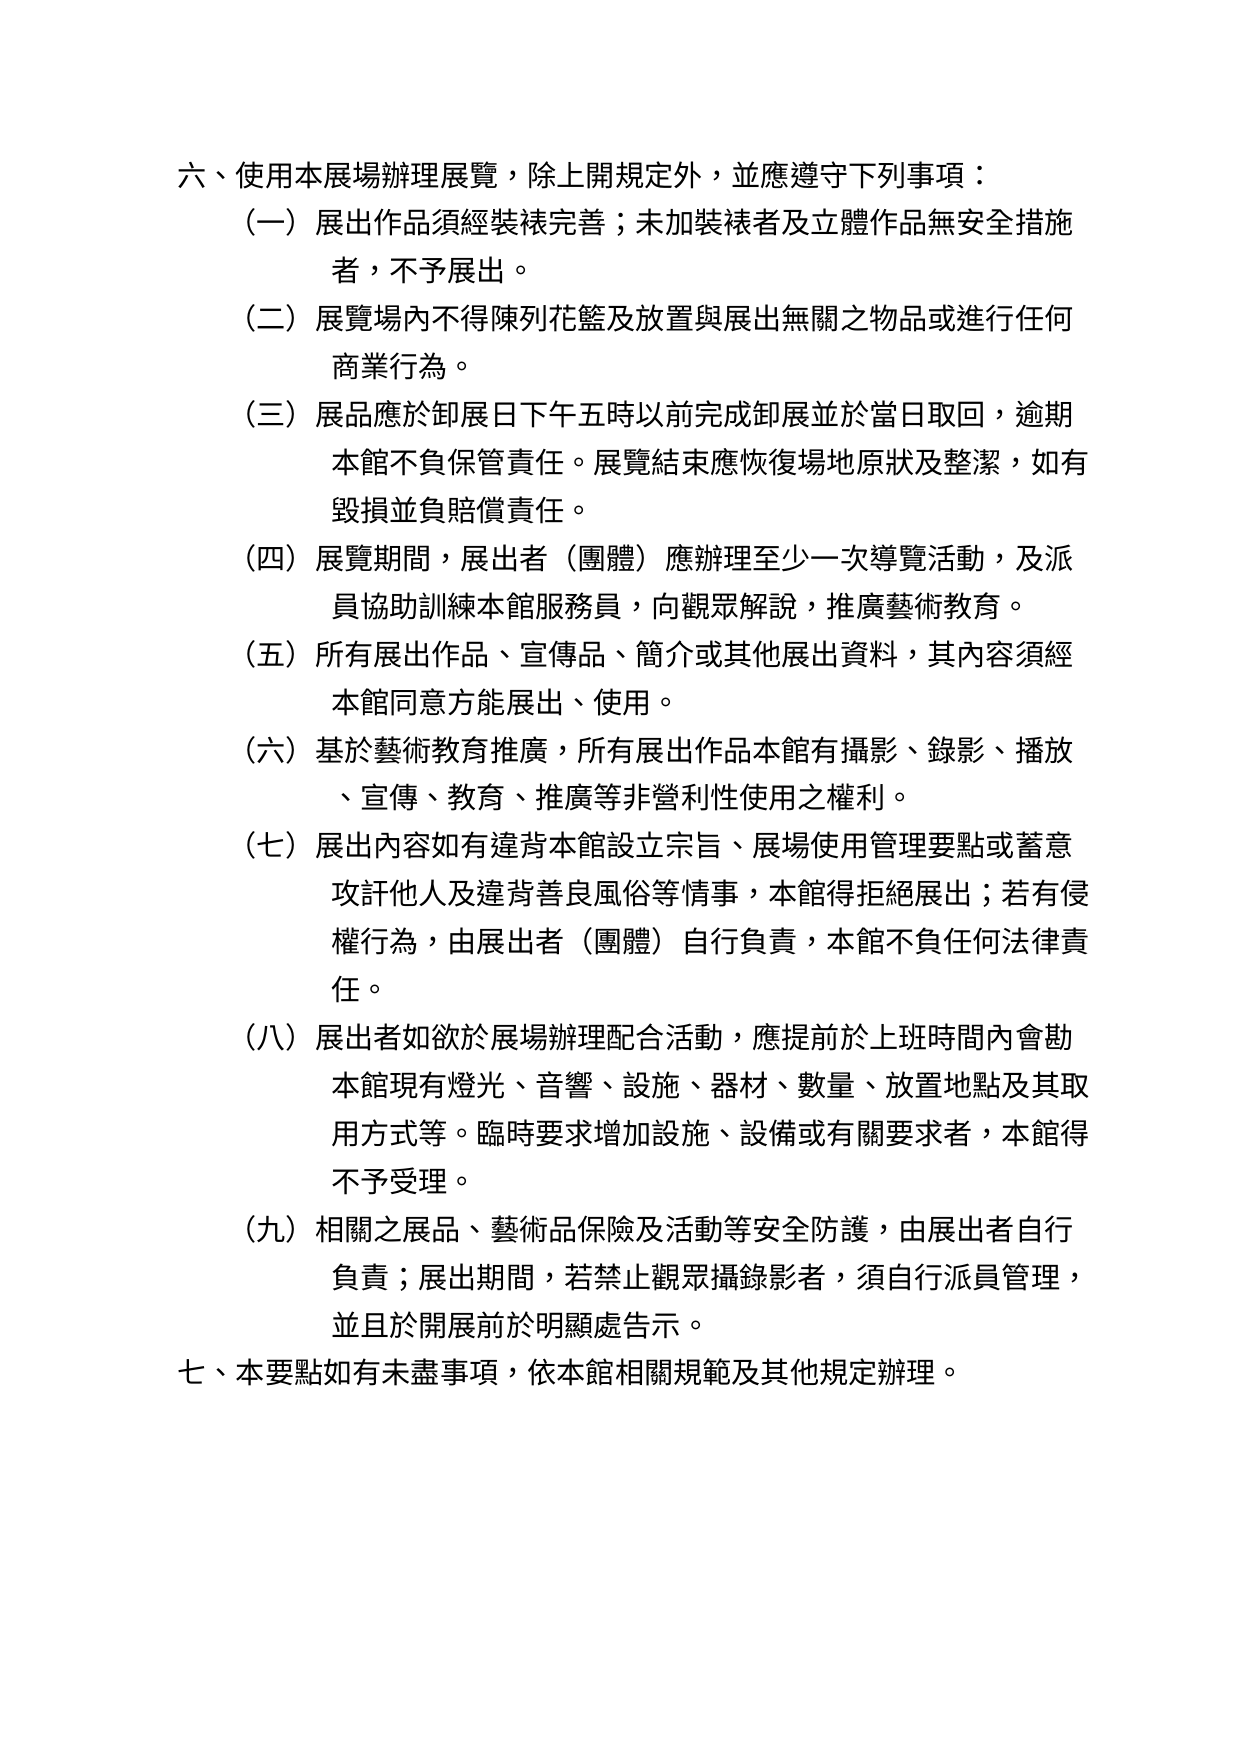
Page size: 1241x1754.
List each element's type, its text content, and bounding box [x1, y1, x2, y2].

list 展品應於卸展日下午五時以前完成卸展並於當日取回，逾期本館不負保管責任。展覽結束應恢復場地原狀及整潔，如有毀損並負賠償責任。 [213, 387, 1093, 531]
list 相關之展品、藝術品保險及活動等安全防護，由展出者自行負責；展出期間，若禁止觀眾攝錄影者，須自行派員管理，並且於開展前於明顯處告示。 [213, 1202, 1093, 1346]
list 七、本要點如有未盡事項，依本館相關規範及其他規定辦理。 [177, 1346, 1093, 1393]
list 展出內容如有違背本館設立宗旨、展場使用管理要點或蓄意攻訐他人及違背善良風俗等情事，本館得拒絕展出；若有侵權行為，由展出者（團體）自行負責，本館不負任何法律責任。 [213, 818, 1093, 1010]
list 展出作品須經裝裱完善；未加裝裱者及立體作品無安全措施者，不予展出。 [213, 196, 1093, 291]
list 展覽期間，展出者（團體）應辦理至少一次導覽活動，及派員協助訓練本館服務員，向觀眾解說，推廣藝術教育。 [213, 531, 1093, 627]
list 六、使用本展場辦理展覽，除上開規定外，並應遵守下列事項： [177, 148, 1093, 196]
list 展出者如欲於展場辦理配合活動，應提前於上班時間內會勘本館現有燈光、音響、設施、器材、數量、放置地點及其取用方式等。臨時要求增加設施、設備或有關要求者，本館得不予受理。 [213, 1010, 1093, 1202]
list 基於藝術教育推廣，所有展出作品本館有攝影、錄影、播放、宣傳、教育、推廣等非營利性使用之權利。 [213, 723, 1093, 818]
list 所有展出作品、宣傳品、簡介或其他展出資料，其內容須經本館同意方能展出、使用。 [213, 627, 1093, 723]
list 展覽場內不得陳列花籃及放置與展出無關之物品或進行任何商業行為。 [213, 291, 1093, 387]
